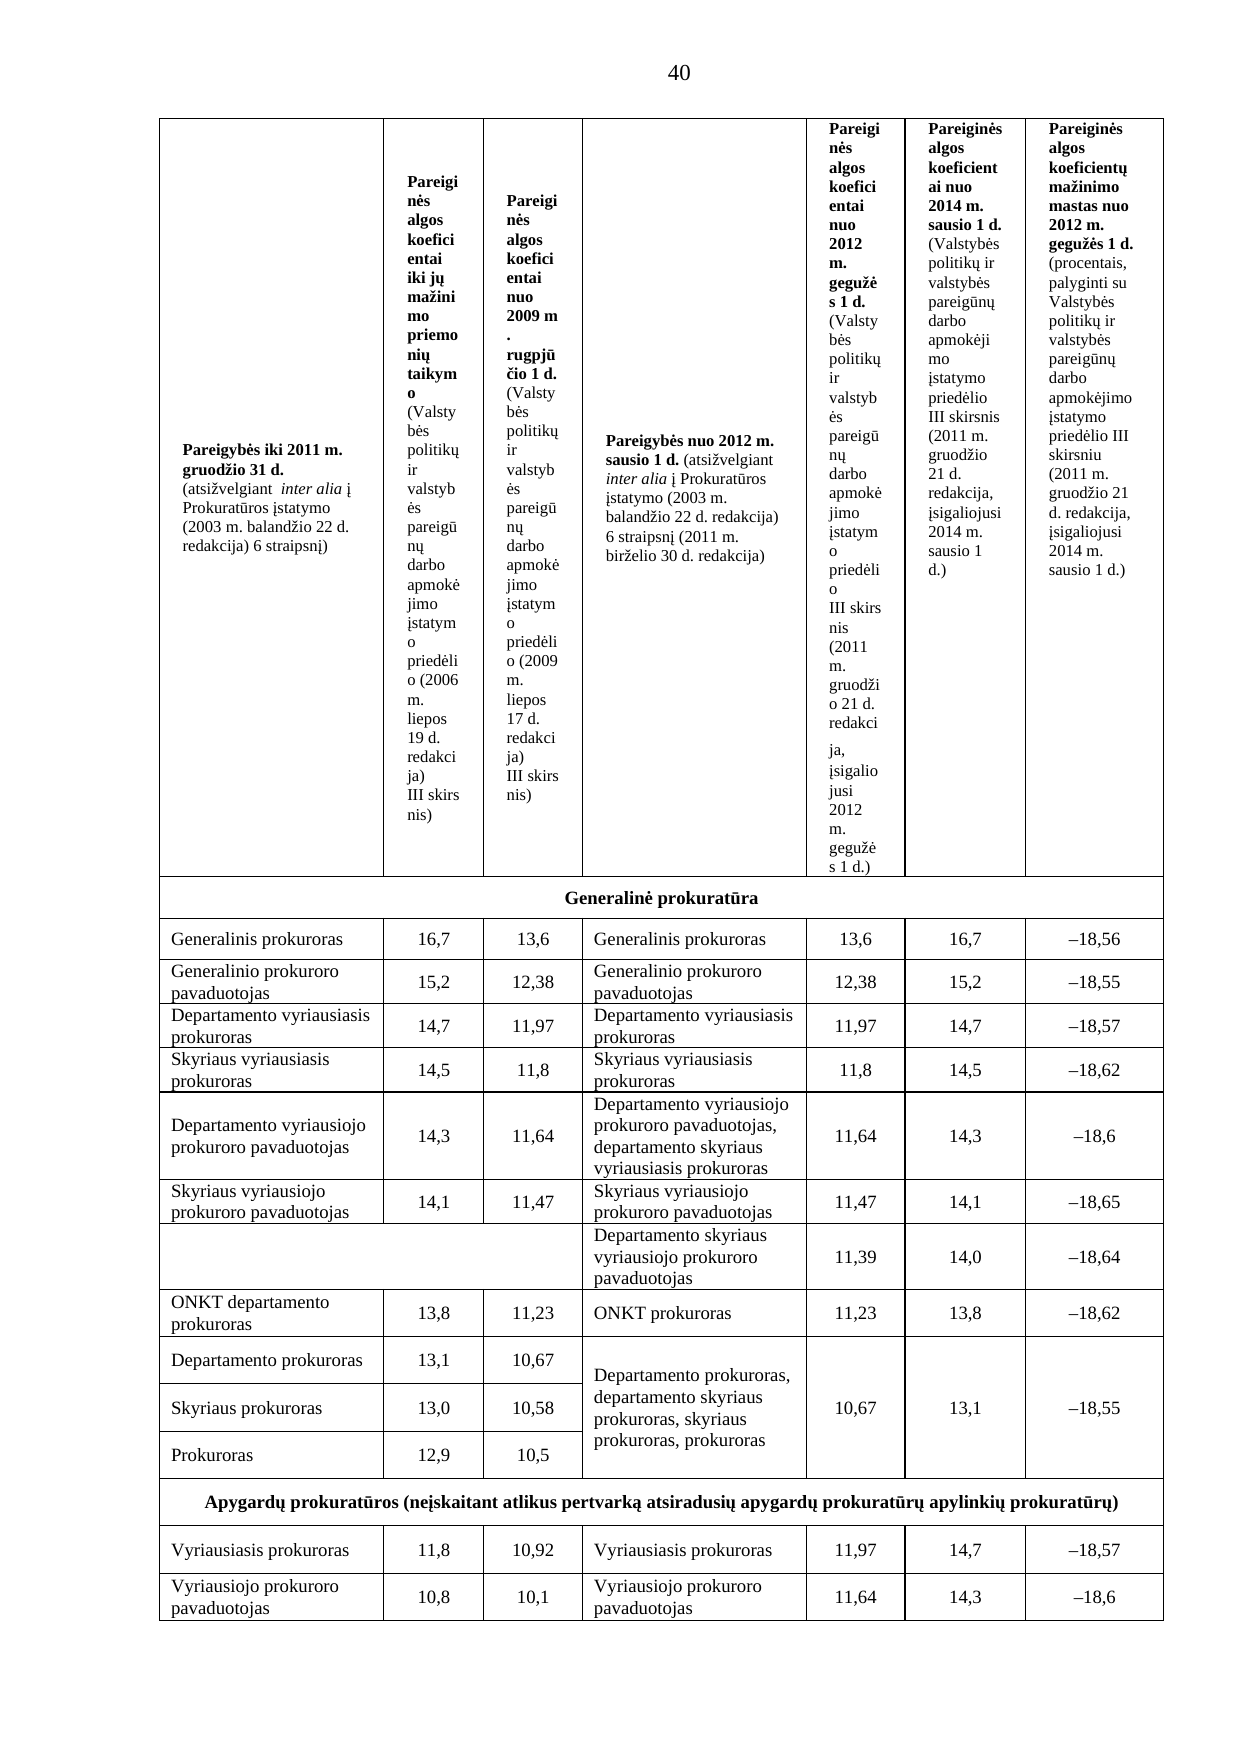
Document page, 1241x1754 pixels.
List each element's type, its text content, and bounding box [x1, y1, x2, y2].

table_cell 15,2 [906, 960, 1025, 1003]
table_cell 12,38 [807, 960, 904, 1003]
table_cell 11,97 [807, 1526, 904, 1572]
table_header Pareiginės algos koeficientai nuo 2012 m. gegužės 1 d. (Valstybės politikų ir valstybės pareigūnų darbo apmokėjimo įstatymo priedėlio III skirsnis (2011 m. gruodžio 21 d. redakcija, įsigaliojusi 2012 m. gegužės 1 d.) [807, 119, 904, 876]
table_cell Prokuroras [160, 1432, 383, 1478]
table_cell 10,1 [484, 1574, 582, 1620]
table_cell 10,67 [807, 1337, 904, 1478]
table_cell 14,0 [906, 1224, 1025, 1289]
table_cell –18,57 [1026, 1526, 1163, 1572]
table_cell [1026, 1337, 1163, 1383]
table_cell –18,55 [1026, 960, 1163, 1003]
table_cell Departamento vyriausiasis prokuroras [160, 1004, 383, 1047]
table_cell 11,8 [384, 1526, 483, 1572]
table_cell 14,5 [384, 1048, 483, 1091]
table_cell –18,6 [1026, 1574, 1163, 1620]
table_cell 13,6 [807, 919, 904, 959]
table_cell Departamento vyriausiojo prokuroro pavaduotojas [160, 1093, 383, 1179]
table_cell Vyriausiasis prokuroras [160, 1526, 383, 1572]
table_cell –18,65 [1026, 1180, 1163, 1223]
table_cell Skyriaus vyriausiojo prokuroro pavaduotojas [160, 1180, 383, 1223]
table_cell 11,8 [807, 1048, 904, 1091]
table_cell 11,97 [484, 1004, 582, 1047]
table_cell Vyriausiojo prokuroro pavaduotojas [583, 1574, 806, 1620]
table_cell 14,1 [906, 1180, 1025, 1223]
table_cell –18,57 [1026, 1004, 1163, 1047]
table_cell Departamento skyriaus vyriausiojo prokuroro pavaduotojas [583, 1224, 806, 1289]
table_cell Vyriausiasis prokuroras [583, 1526, 806, 1572]
table_cell Departamento prokuroras, departamento skyriaus prokuroras, skyriaus prokuroras, prokuroras [583, 1337, 806, 1478]
table_cell 11,8 [484, 1048, 582, 1091]
table_cell 13,8 [384, 1290, 483, 1336]
table_cell 14,7 [906, 1526, 1025, 1572]
table_cell [483, 1224, 582, 1289]
table_header Pareiginės algos koeficientai nuo 2009 m. rugpjūčio 1 d. (Valstybės politikų ir valstybės pareigūnų darbo apmokėjimo įstatymo priedėlio (2009 m. liepos 17 d. redakcija) III skirsnis) [484, 119, 582, 876]
table_cell 12,9 [384, 1432, 483, 1478]
table_cell –18,62 [1026, 1048, 1163, 1091]
table_cell –18,64 [1026, 1224, 1163, 1289]
table_cell 14,1 [384, 1180, 483, 1223]
table_cell 11,47 [484, 1180, 582, 1223]
table_cell 16,7 [384, 919, 483, 959]
table_cell Vyriausiojo prokuroro pavaduotojas [160, 1574, 383, 1620]
table_cell 11,64 [807, 1093, 904, 1179]
table_cell 10,8 [384, 1574, 483, 1620]
table_cell 10,92 [484, 1526, 582, 1572]
table_cell 11,23 [807, 1290, 904, 1336]
table_cell [906, 1337, 1025, 1383]
table_cell 14,7 [906, 1004, 1025, 1047]
table_cell 13,6 [484, 919, 582, 959]
table_cell 11,64 [807, 1574, 904, 1620]
table_cell 11,39 [807, 1224, 904, 1289]
table_cell 13,1 [906, 1383, 1025, 1431]
table_cell 11,64 [484, 1093, 582, 1179]
table_cell [906, 1431, 1025, 1478]
table_cell 13,0 [384, 1384, 483, 1431]
table_cell Departamento vyriausiojo prokuroro pavaduotojas, departamento skyriaus vyriausiasis prokuroras [583, 1093, 806, 1179]
table_header Pareiginės algos koeficientų mažinimo mastas nuo 2012 m. gegužės 1 d. (procentais, palyginti su Valstybės politikų ir valstybės pareigūnų darbo apmokėjimo įstatymo priedėlio III skirsniu (2011 m. gruodžio 21 d. redakcija, įsigaliojusi 2014 m. sausio 1 d.) [1026, 119, 1163, 876]
table_cell Skyriaus prokuroras [160, 1384, 383, 1431]
table_cell –18,62 [1026, 1290, 1163, 1336]
table_cell 10,67 [484, 1337, 582, 1383]
table_cell 14,3 [384, 1093, 483, 1179]
table_cell Generalinio prokuroro pavaduotojas [583, 960, 806, 1003]
table_header Pareiginės algos koeficientai iki jų mažinimo priemonių taikymo (Valstybės politikų ir valstybės pareigūnų darbo apmokėjimo įstatymo priedėlio (2006 m. liepos 19 d. redakcija) III skirsnis) [384, 119, 483, 876]
table_cell Generalinė prokuratūra [160, 877, 1163, 918]
table_cell 11,97 [807, 1004, 904, 1047]
table_cell [1026, 1431, 1163, 1478]
table_cell Departamento vyriausiasis prokuroras [583, 1004, 806, 1047]
table_cell 14,7 [384, 1004, 483, 1047]
table_cell 10,58 [484, 1384, 582, 1431]
table_cell 16,7 [906, 919, 1025, 959]
table_cell Skyriaus vyriausiasis prokuroras [160, 1048, 383, 1091]
table_cell Generalinio prokuroro pavaduotojas [160, 960, 383, 1003]
table_cell [384, 1224, 483, 1289]
table_cell 13,8 [906, 1290, 1025, 1336]
table_cell –18,6 [1026, 1093, 1163, 1179]
table_cell [160, 1224, 384, 1289]
table_cell ONKT departamento prokuroras [160, 1290, 383, 1336]
table_cell Skyriaus vyriausiasis prokuroras [583, 1048, 806, 1091]
table_cell Apygardų prokuratūros (neįskaitant atlikus pertvarką atsiradusių apygardų prokuratūrų apylinkių prokuratūrų) [160, 1479, 1163, 1525]
table_cell Generalinis prokuroras [583, 919, 806, 959]
table_header Pareiginės algos koeficientai nuo 2014 m. sausio 1 d. (Valstybės politikų ir valstybės pareigūnų darbo apmokėjimo įstatymo priedėlio III skirsnis (2011 m. gruodžio 21 d. redakcija, įsigaliojusi 2014 m. sausio 1 d.) [906, 119, 1025, 876]
table_cell Generalinis prokuroras [160, 919, 383, 959]
table_header Pareigybės iki 2011 m. gruodžio 31 d. (atsižvelgiant inter alia į Prokuratūros įstatymo (2003 m. balandžio 22 d. redakcija) 6 straipsnį) [160, 119, 383, 876]
table_cell 11,47 [807, 1180, 904, 1223]
table_cell 14,3 [906, 1574, 1025, 1620]
table_cell –18,55 [1026, 1383, 1163, 1431]
table_cell 12,38 [484, 960, 582, 1003]
table_header Pareigybės nuo 2012 m. sausio 1 d. (atsižvelgiant inter alia į Prokuratūros įstatymo (2003 m. balandžio 22 d. redakcija) 6 straipsnį (2011 m. birželio 30 d. redakcija) [583, 119, 806, 876]
table_cell Skyriaus vyriausiojo prokuroro pavaduotojas [583, 1180, 806, 1223]
table_cell 15,2 [384, 960, 483, 1003]
table_cell 14,3 [906, 1093, 1025, 1179]
table_cell 14,5 [906, 1048, 1025, 1091]
table_cell 13,1 [384, 1337, 483, 1383]
table_cell 11,23 [484, 1290, 582, 1336]
table_cell ONKT prokuroras [583, 1290, 806, 1336]
table_cell –18,56 [1026, 919, 1163, 959]
table_cell Departamento prokuroras [160, 1337, 383, 1383]
table_cell 10,5 [484, 1432, 582, 1478]
